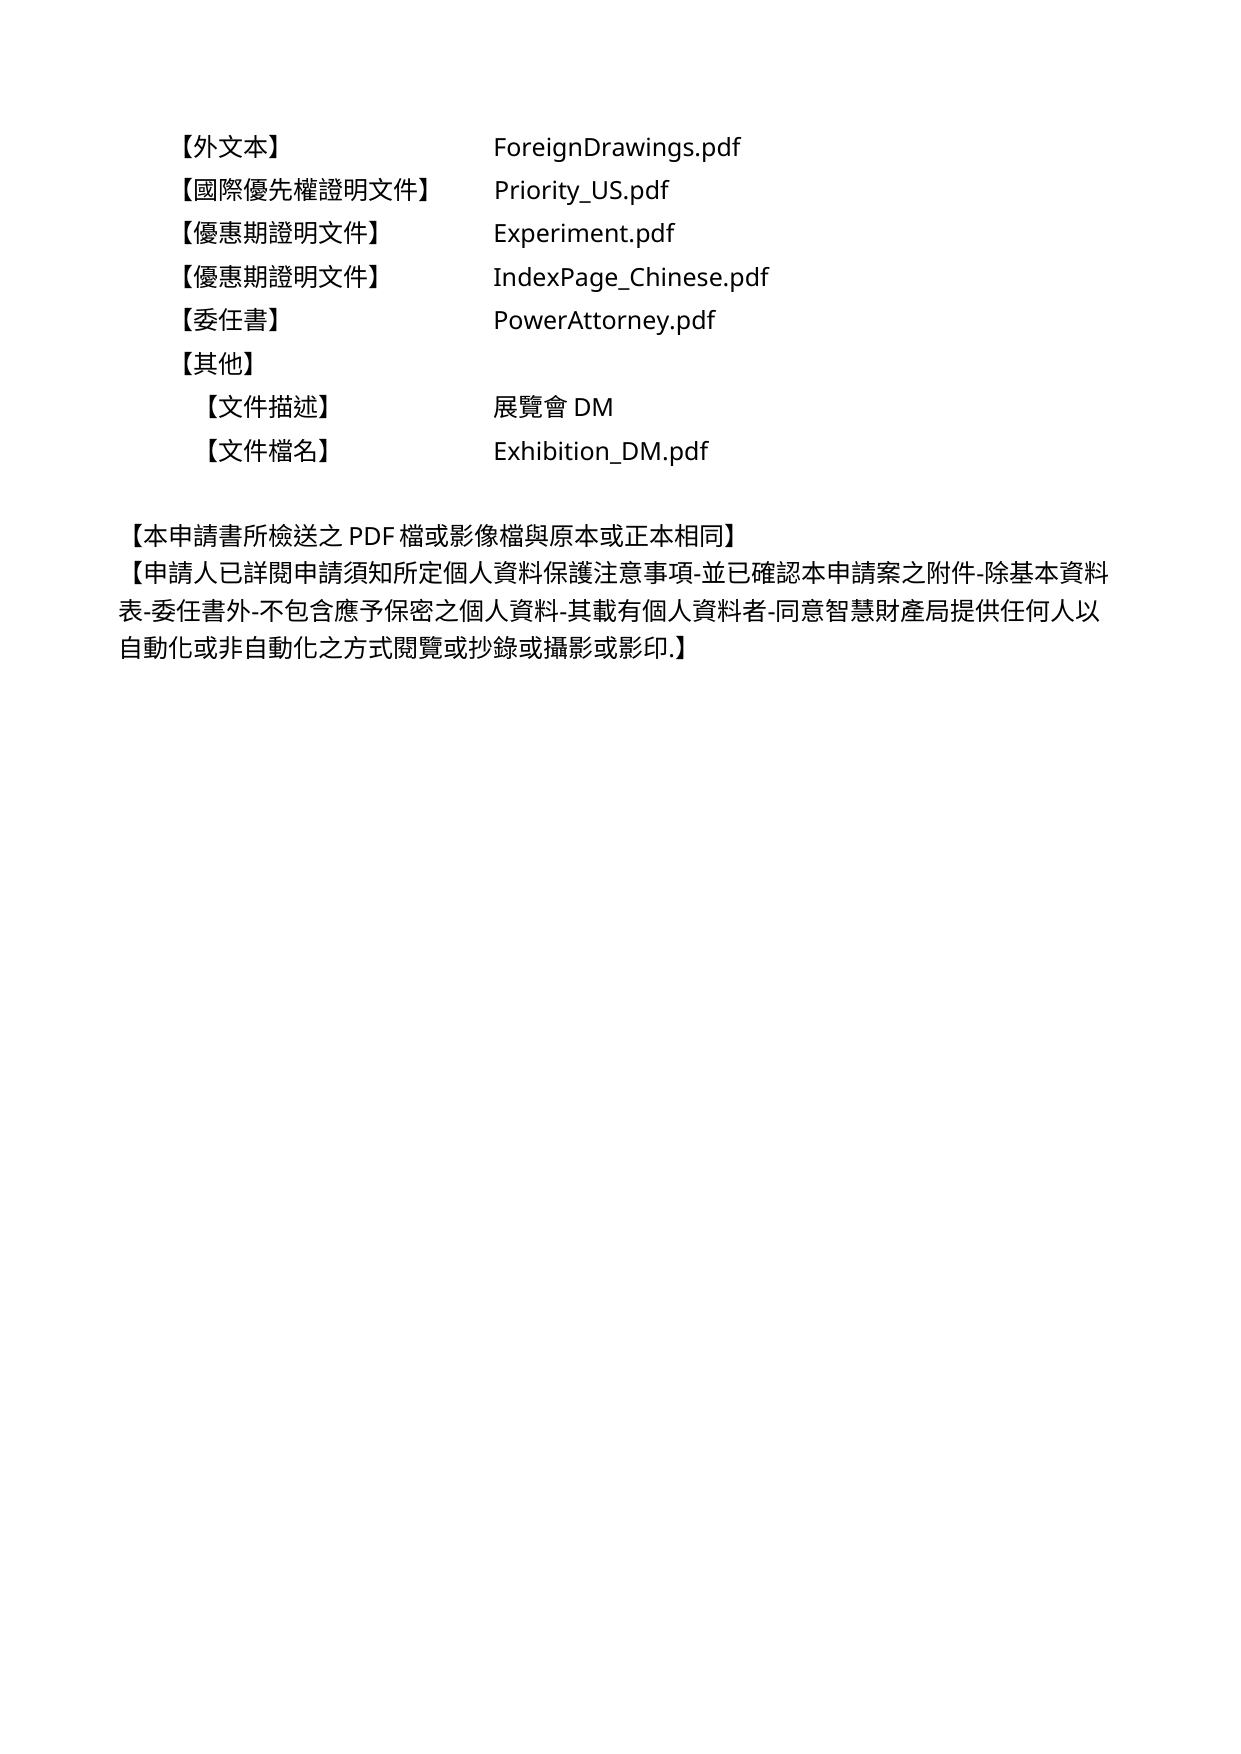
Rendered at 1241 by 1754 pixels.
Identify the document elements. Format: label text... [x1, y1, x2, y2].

text 【外文本】 ForeignDrawings.pdf [118, 127, 1122, 163]
text 【文件檔名】 Exhibition_DM.pdf [118, 431, 1122, 467]
text 【申請人已詳閱申請須知所定個人資料保護注意事項-並已確認本申請案之附件-除基本資料表-委任書外-不包含應予保密之個人資料-其載有個人資料者-同意智慧財產局提供任何人以自動化或非自動化之方式閱覽或抄錄或攝影或影印.】 [118, 553, 1122, 665]
text 【委任書】 PowerAttorney.pdf [118, 301, 1122, 337]
text 【文件描述】 展覽會DM [118, 388, 1122, 424]
text 【本申請書所檢送之PDF檔或影像檔與原本或正本相同】 [118, 515, 1122, 553]
text 【優惠期證明文件】 IndexPage_Chinese.pdf [118, 257, 1122, 293]
text 【國際優先權證明文件】 Priority_US.pdf [118, 170, 1122, 207]
text 【優惠期證明文件】 Experiment.pdf [118, 214, 1122, 250]
text 【其他】 [118, 344, 1122, 380]
